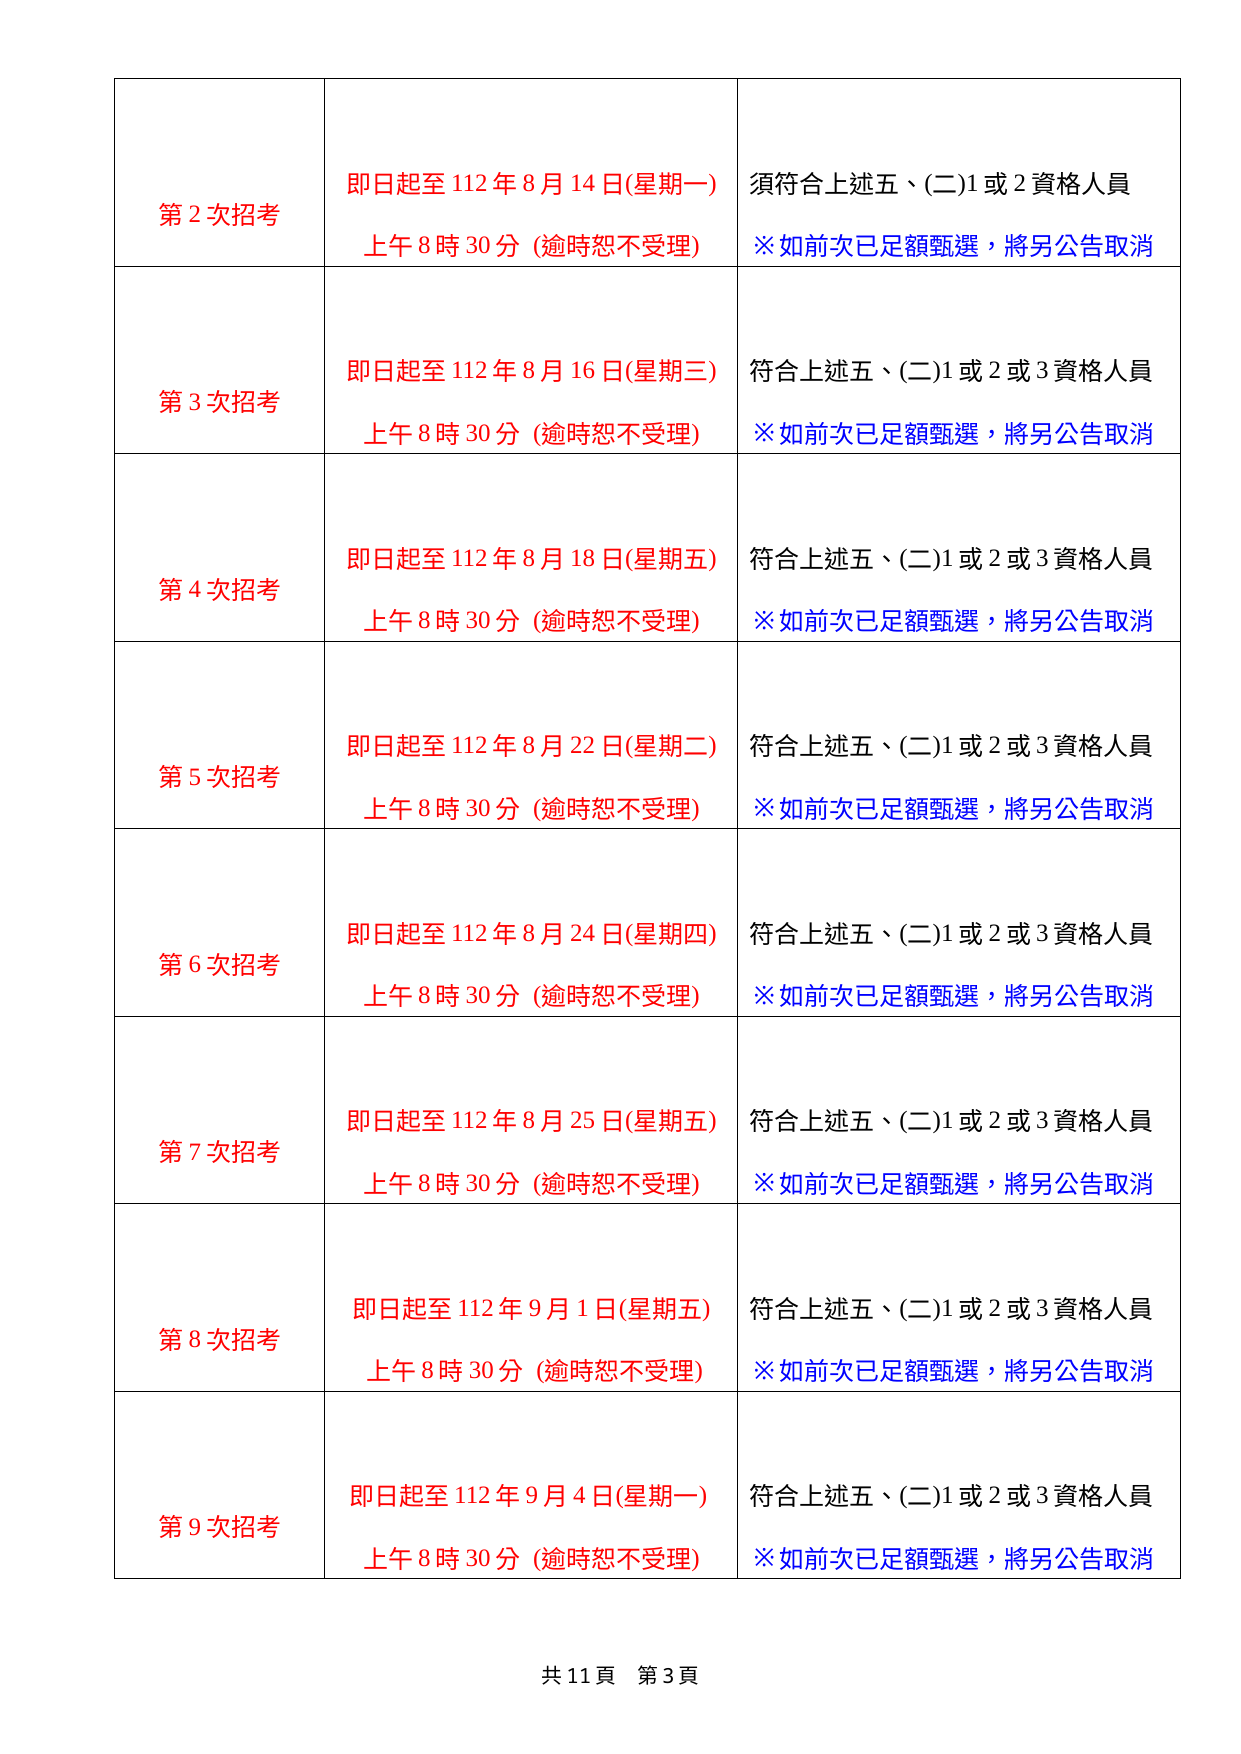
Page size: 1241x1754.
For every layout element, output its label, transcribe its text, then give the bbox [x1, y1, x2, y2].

table_cell 符合上述五、(二)1或2或3資格人員 ※如前次已足額甄選，將另公告取消 [738, 829, 1180, 1016]
table_cell 即日起至112年8月22日(星期二) 上午8時30分 (逾時恕不受理) [325, 642, 737, 828]
table_cell 符合上述五、(二)1或2或3資格人員 ※如前次已足額甄選，將另公告取消 [738, 454, 1180, 641]
table_cell 即日起至112年8月16日(星期三) 上午8時30分 (逾時恕不受理) [325, 267, 737, 453]
table_cell 符合上述五、(二)1或2或3資格人員 ※如前次已足額甄選，將另公告取消 [738, 1204, 1180, 1391]
table_cell 即日起至112年9月1日(星期五) 上午8時30分 (逾時恕不受理) [325, 1204, 737, 1391]
table_cell 符合上述五、(二)1或2或3資格人員 ※如前次已足額甄選，將另公告取消 [738, 642, 1180, 828]
table_cell 第9次招考 [115, 1392, 324, 1578]
table_cell 即日起至112年8月18日(星期五) 上午8時30分 (逾時恕不受理) [325, 454, 737, 641]
table_cell 即日起至112年8月24日(星期四) 上午8時30分 (逾時恕不受理) [325, 829, 737, 1016]
table_cell 即日起至112年9月4日(星期一) 上午8時30分 (逾時恕不受理) [325, 1392, 737, 1578]
table_cell 第3次招考 [115, 267, 324, 453]
table_cell 第5次招考 [115, 642, 324, 828]
table_cell 第7次招考 [115, 1017, 324, 1203]
table_cell 符合上述五、(二)1或2或3資格人員 ※如前次已足額甄選，將另公告取消 [738, 1392, 1180, 1578]
table_cell 符合上述五、(二)1或2或3資格人員 ※如前次已足額甄選，將另公告取消 [738, 267, 1180, 453]
table_cell 即日起至112年8月25日(星期五) 上午8時30分 (逾時恕不受理) [325, 1017, 737, 1203]
table_cell 須符合上述五、(二)1或2資格人員 ※如前次已足額甄選，將另公告取消 [738, 79, 1180, 266]
table_cell 第8次招考 [115, 1204, 324, 1391]
table_cell 即日起至112年8月14日(星期一) 上午8時30分 (逾時恕不受理) [325, 79, 737, 266]
table_cell 第2次招考 [115, 79, 324, 266]
table_cell 符合上述五、(二)1或2或3資格人員 ※如前次已足額甄選，將另公告取消 [738, 1017, 1180, 1203]
table_cell 第4次招考 [115, 454, 324, 641]
table_cell 第6次招考 [115, 829, 324, 1016]
